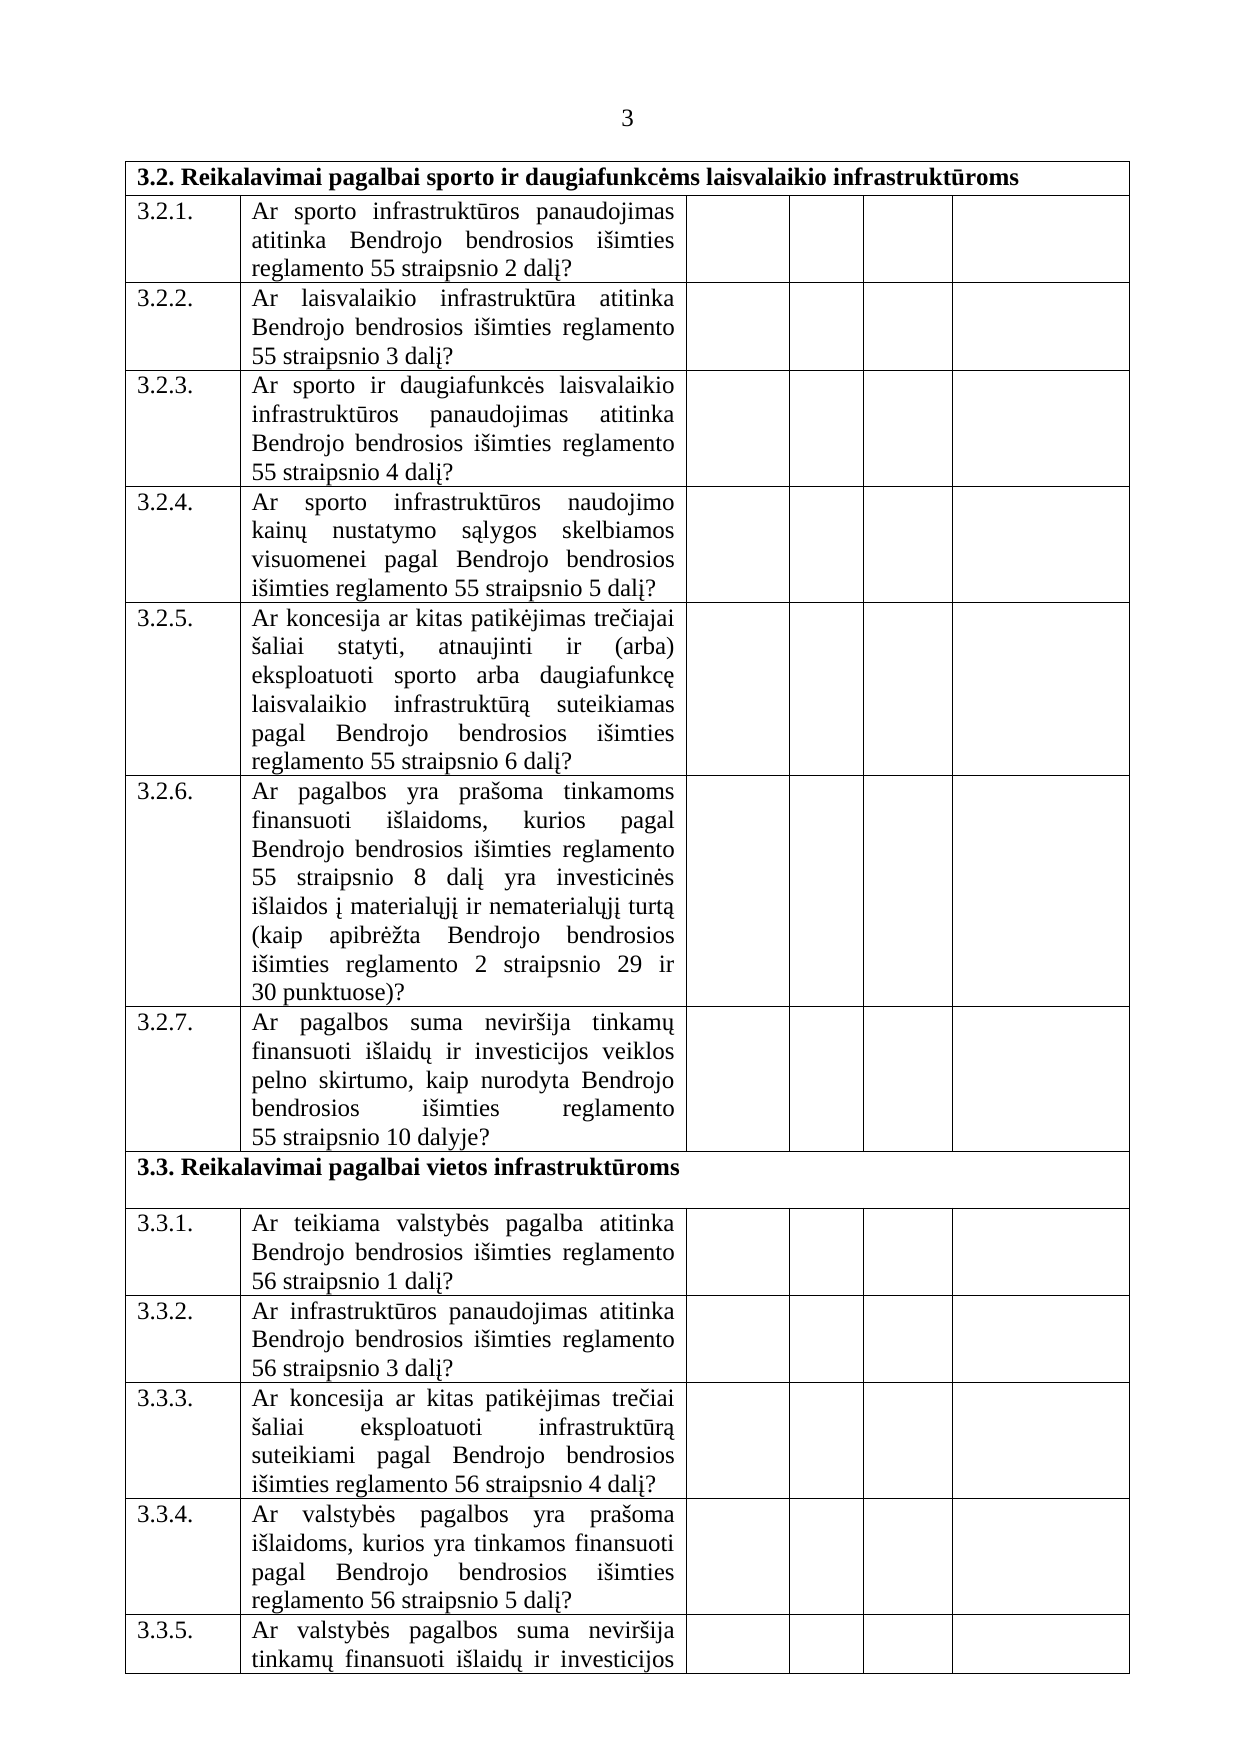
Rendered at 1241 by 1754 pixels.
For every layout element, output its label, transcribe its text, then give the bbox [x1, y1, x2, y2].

table_cell [790, 603, 863, 775]
table_cell [687, 1007, 789, 1151]
table_cell [953, 1209, 1129, 1295]
table_cell [687, 776, 789, 1006]
table_cell 3.3. Reikalavimai pagalbai vietos infrastruktūroms [126, 1152, 1129, 1207]
table_cell 3.2. Reikalavimai pagalbai sporto ir daugiafunkcėms laisvalaikio infrastruktūroms [126, 162, 1129, 195]
table_cell [864, 283, 952, 369]
table_cell 3.2.4. [126, 487, 240, 602]
table_cell Ar koncesija ar kitas patikėjimas trečiajai šaliai statyti, atnaujinti ir (arba) eksploatuoti sporto arba daugiafunkcę laisvalaikio infrastruktūrą suteikiamas pagal Bendrojo bendrosios išimties reglamento 55 straipsnio 6 dalį? [241, 603, 686, 775]
table_cell [790, 1499, 863, 1614]
table_cell Ar sporto infrastruktūros naudojimo kainų nustatymo sąlygos skelbiamos visuomenei pagal Bendrojo bendrosios išimties reglamento 55 straipsnio 5 dalį? [241, 487, 686, 602]
table_cell [790, 1209, 863, 1295]
table_cell 3.2.6. [126, 776, 240, 1006]
table_cell [864, 1296, 952, 1382]
table_cell [790, 283, 863, 369]
table_cell [790, 776, 863, 1006]
table_cell [790, 487, 863, 602]
table_cell [790, 1383, 863, 1498]
table_cell Ar infrastruktūros panaudojimas atitinka Bendrojo bendrosios išimties reglamento 56 straipsnio 3 dalį? [241, 1296, 686, 1382]
table_cell [953, 371, 1129, 486]
table_cell [864, 603, 952, 775]
table_cell 3.3.3. [126, 1383, 240, 1498]
table_cell [687, 1615, 789, 1673]
table_cell 3.2.7. [126, 1007, 240, 1151]
table_cell [953, 776, 1129, 1006]
table_cell [953, 1615, 1129, 1673]
table_cell [953, 1499, 1129, 1614]
table_cell [790, 1007, 863, 1151]
table_cell [953, 1296, 1129, 1382]
table_cell [953, 283, 1129, 369]
table_cell [864, 487, 952, 602]
table_cell [864, 1615, 952, 1673]
table_cell [687, 1296, 789, 1382]
table_cell [953, 1007, 1129, 1151]
table_cell 3.3.1. [126, 1209, 240, 1295]
table_cell [790, 196, 863, 282]
table_cell [953, 603, 1129, 775]
table_cell [687, 1383, 789, 1498]
table_cell Ar laisvalaikio infrastruktūra atitinka Bendrojo bendrosios išimties reglamento 55 straipsnio 3 dalį? [241, 283, 686, 369]
table_cell [790, 1615, 863, 1673]
table_cell [864, 1383, 952, 1498]
table_cell [687, 1499, 789, 1614]
table_cell [687, 371, 789, 486]
table_cell [687, 487, 789, 602]
table_cell [790, 371, 863, 486]
table_cell Ar koncesija ar kitas patikėjimas trečiai šaliai eksploatuoti infrastruktūrą suteikiami pagal Bendrojo bendrosios išimties reglamento 56 straipsnio 4 dalį? [241, 1383, 686, 1498]
table_cell [953, 196, 1129, 282]
table_cell [687, 603, 789, 775]
table_cell [864, 371, 952, 486]
table_cell Ar sporto infrastruktūros panaudojimas atitinka Bendrojo bendrosios išimties reglamento 55 straipsnio 2 dalį? [241, 196, 686, 282]
table_cell [790, 1296, 863, 1382]
table_cell 3.2.3. [126, 371, 240, 486]
table_cell Ar sporto ir daugiafunkcės laisvalaikio infrastruktūros panaudojimas atitinka Bendrojo bendrosios išimties reglamento 55 straipsnio 4 dalį? [241, 371, 686, 486]
table_cell Ar pagalbos yra prašoma tinkamoms finansuoti išlaidoms, kurios pagal Bendrojo bendrosios išimties reglamento 55 straipsnio 8 dalį yra investicinės išlaidos į materialųjį ir nematerialųjį turtą (kaip apibrėžta Bendrojo bendrosios išimties reglamento 2 straipsnio 29 ir 30 punktuose)? [241, 776, 686, 1006]
table_cell 3.3.5. [126, 1615, 240, 1673]
table_cell [864, 1499, 952, 1614]
table_cell [864, 776, 952, 1006]
table_cell [864, 196, 952, 282]
table_cell 3.2.2. [126, 283, 240, 369]
table_cell Ar pagalbos suma neviršija tinkamų finansuoti išlaidų ir investicijos veiklos pelno skirtumo, kaip nurodyta Bendrojo bendrosios išimties reglamento 55 straipsnio 10 dalyje? [241, 1007, 686, 1151]
table_cell [864, 1007, 952, 1151]
table_cell [687, 1209, 789, 1295]
table_cell Ar valstybės pagalbos yra prašoma išlaidoms, kurios yra tinkamos finansuoti pagal Bendrojo bendrosios išimties reglamento 56 straipsnio 5 dalį? [241, 1499, 686, 1614]
table_cell [953, 1383, 1129, 1498]
table_cell [864, 1209, 952, 1295]
table_cell 3.2.1. [126, 196, 240, 282]
table_cell [687, 283, 789, 369]
table_cell 3.3.2. [126, 1296, 240, 1382]
table_cell [687, 196, 789, 282]
table_cell [953, 487, 1129, 602]
table_cell Ar teikiama valstybės pagalba atitinka Bendrojo bendrosios išimties reglamento 56 straipsnio 1 dalį? [241, 1209, 686, 1295]
table_cell Ar valstybės pagalbos suma neviršija tinkamų finansuoti išlaidų ir investicijos [241, 1615, 686, 1673]
table_cell 3.2.5. [126, 603, 240, 775]
table_cell 3.3.4. [126, 1499, 240, 1614]
